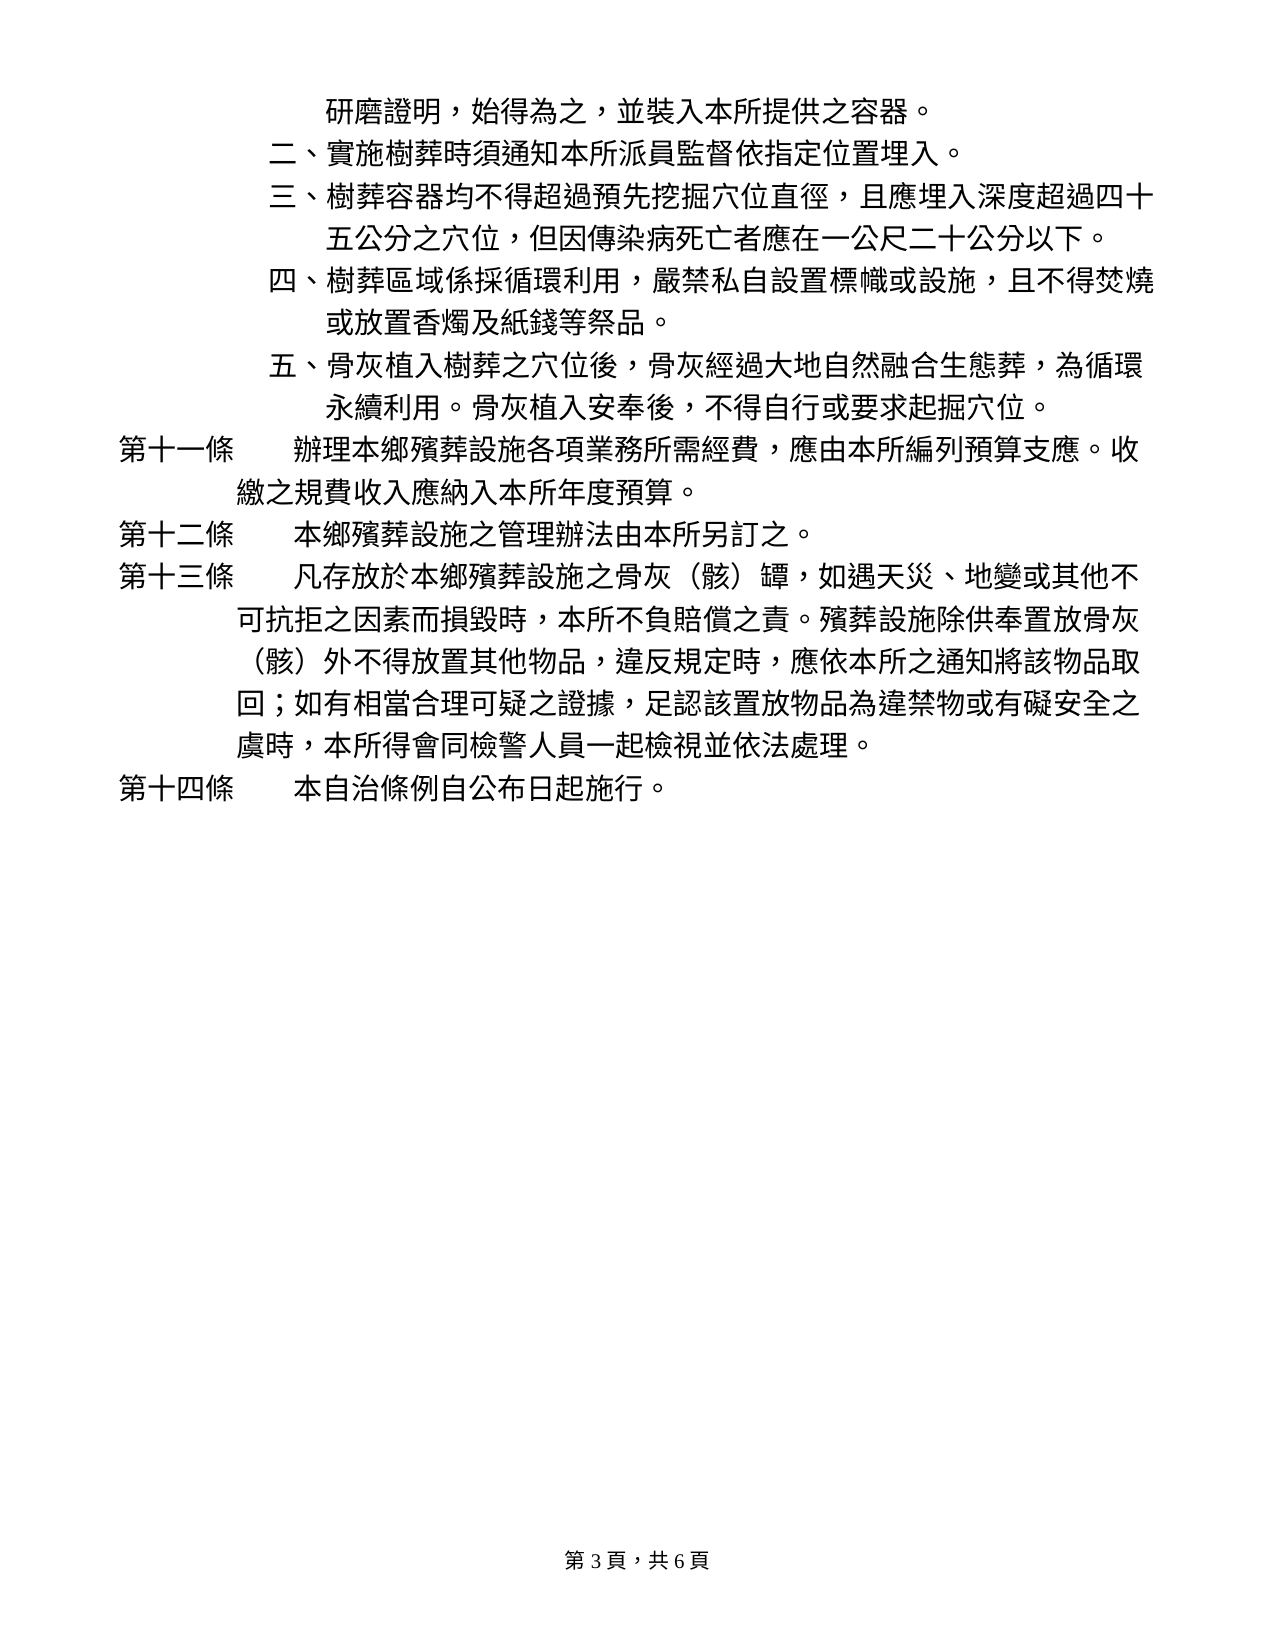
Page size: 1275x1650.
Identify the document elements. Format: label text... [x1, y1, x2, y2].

list 研磨證明，始得為之，並裝入本所提供之容器。 [268, 89, 1157, 131]
list 實施樹葬時須通知本所派員監督依指定位置埋入。 [268, 131, 1157, 173]
text 第十二條 本鄉殯葬設施之管理辦法由本所另訂之。 [118, 512, 1149, 554]
list 樹葬區域係採循環利用，嚴禁私自設置標幟或設施，且不得焚燒或放置香燭及紙錢等祭品。 [268, 258, 1157, 342]
list 骨灰植入樹葬之穴位後，骨灰經過大地自然融合生態葬，為循環永續利用。骨灰植入安奉後，不得自行或要求起掘穴位。 [268, 342, 1149, 427]
text 第十四條 本自治條例自公布日起施行。 [118, 765, 1149, 808]
text 第十三條 凡存放於本鄉殯葬設施之骨灰（骸）罈，如遇天災、地變或其他不可抗拒之因素而損毀時，本所不負賠償之責。殯葬設施除供奉置放骨灰（骸）外不得放置其他物品，違反規定時，應依本所之通知將該物品取回；如有相當合理可疑之證據，足認該置放物品為違禁物或有礙安全之虞時，本所得會同檢警人員一起檢視並依法處理。 [118, 554, 1149, 765]
list 樹葬容器均不得超過預先挖掘穴位直徑，且應埋入深度超過四十五公分之穴位，但因傳染病死亡者應在一公尺二十公分以下。 [268, 173, 1157, 258]
text 第十一條 辦理本鄉殯葬設施各項業務所需經費，應由本所編列預算支應。收繳之規費收入應納入本所年度預算。 [118, 427, 1149, 512]
